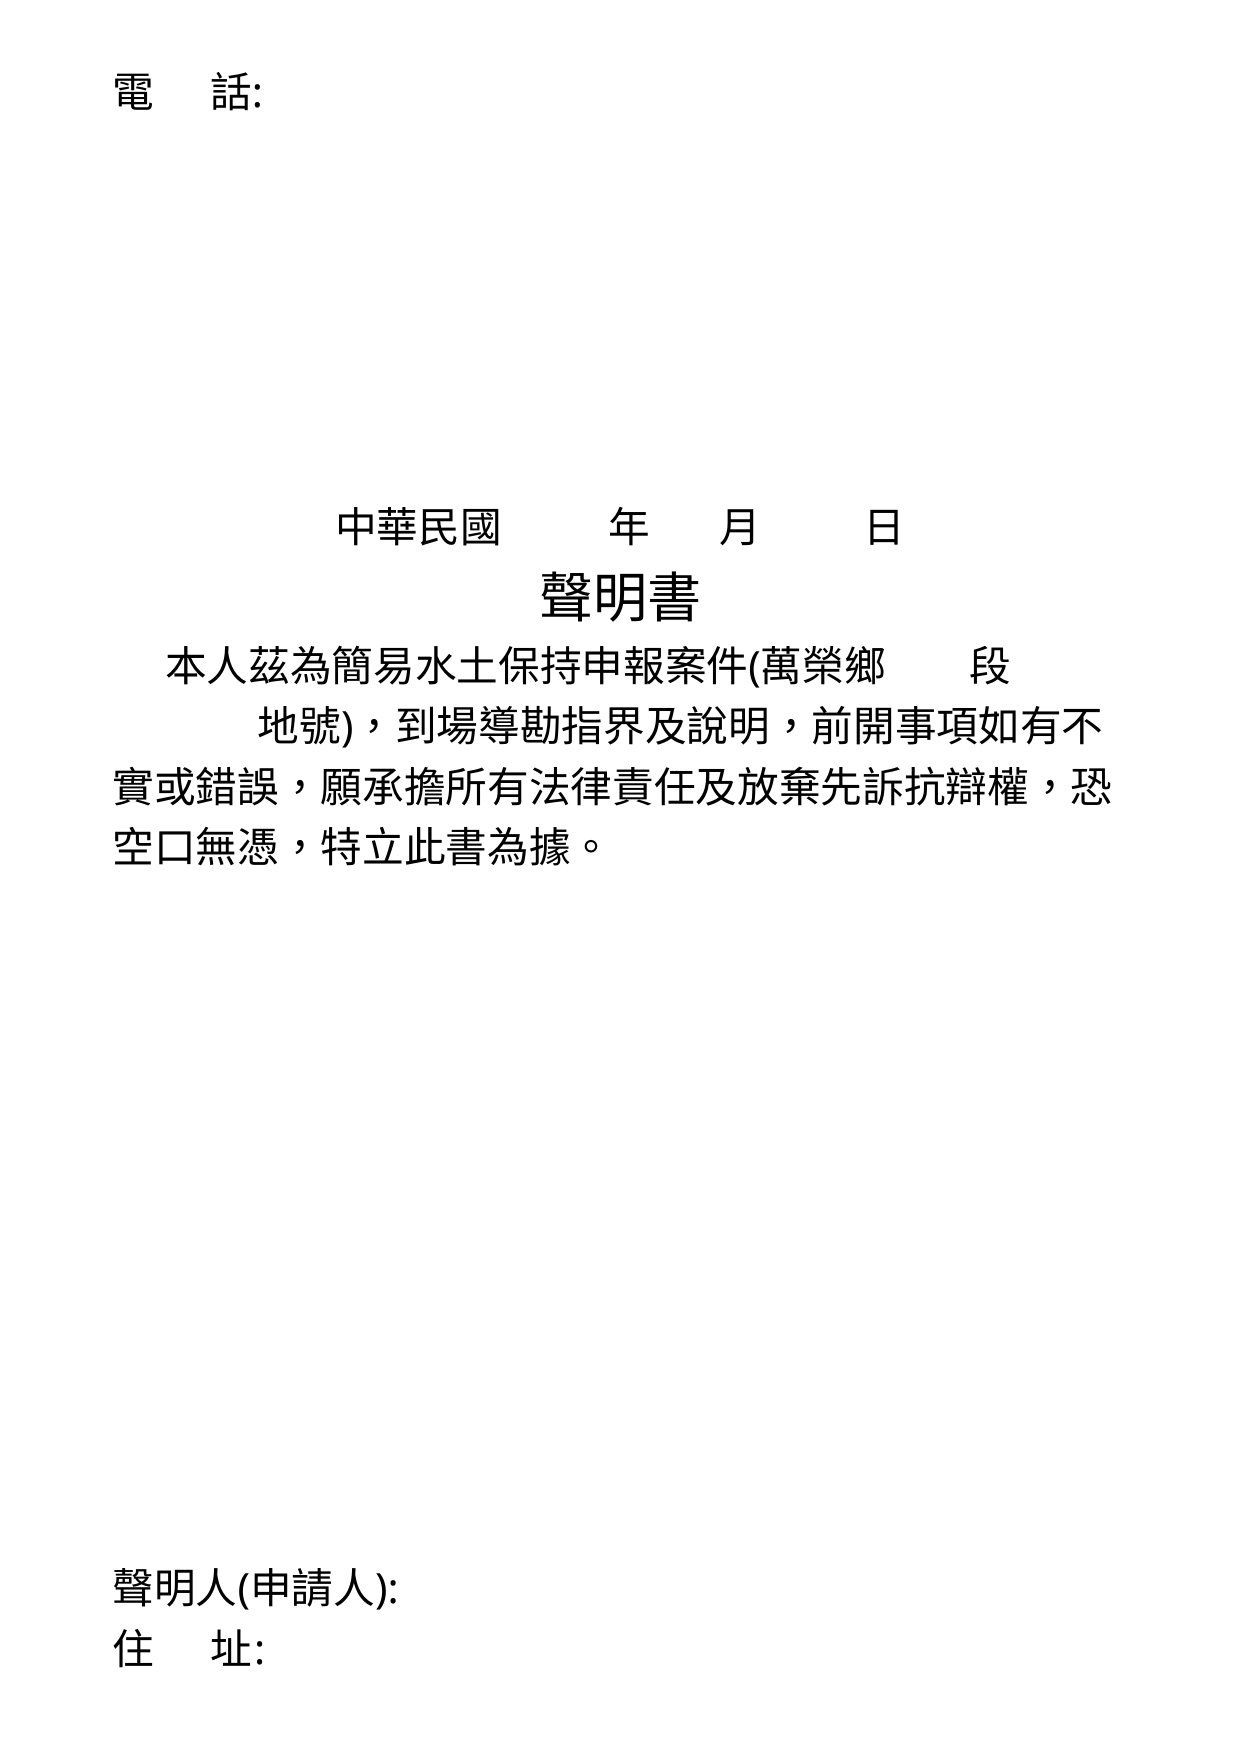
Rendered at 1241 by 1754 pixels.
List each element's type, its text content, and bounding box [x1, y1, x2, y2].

text 本人茲為簡易水土保持申報案件(萬榮鄉 段 [112, 633, 1128, 693]
text 住 址: [112, 1616, 1091, 1677]
text 地號)，到場導勘指界及說明，前開事項如有不實或錯誤，願承擔所有法律責任及放棄先訴抗辯權，恐空口無憑，特立此書為據。 [112, 693, 1128, 874]
text 聲明書 [112, 554, 1128, 633]
text 電 話: [112, 59, 1128, 119]
text 中華民國 年 月 日 [112, 494, 1128, 554]
text 聲明人(申請人): [112, 1556, 1128, 1616]
